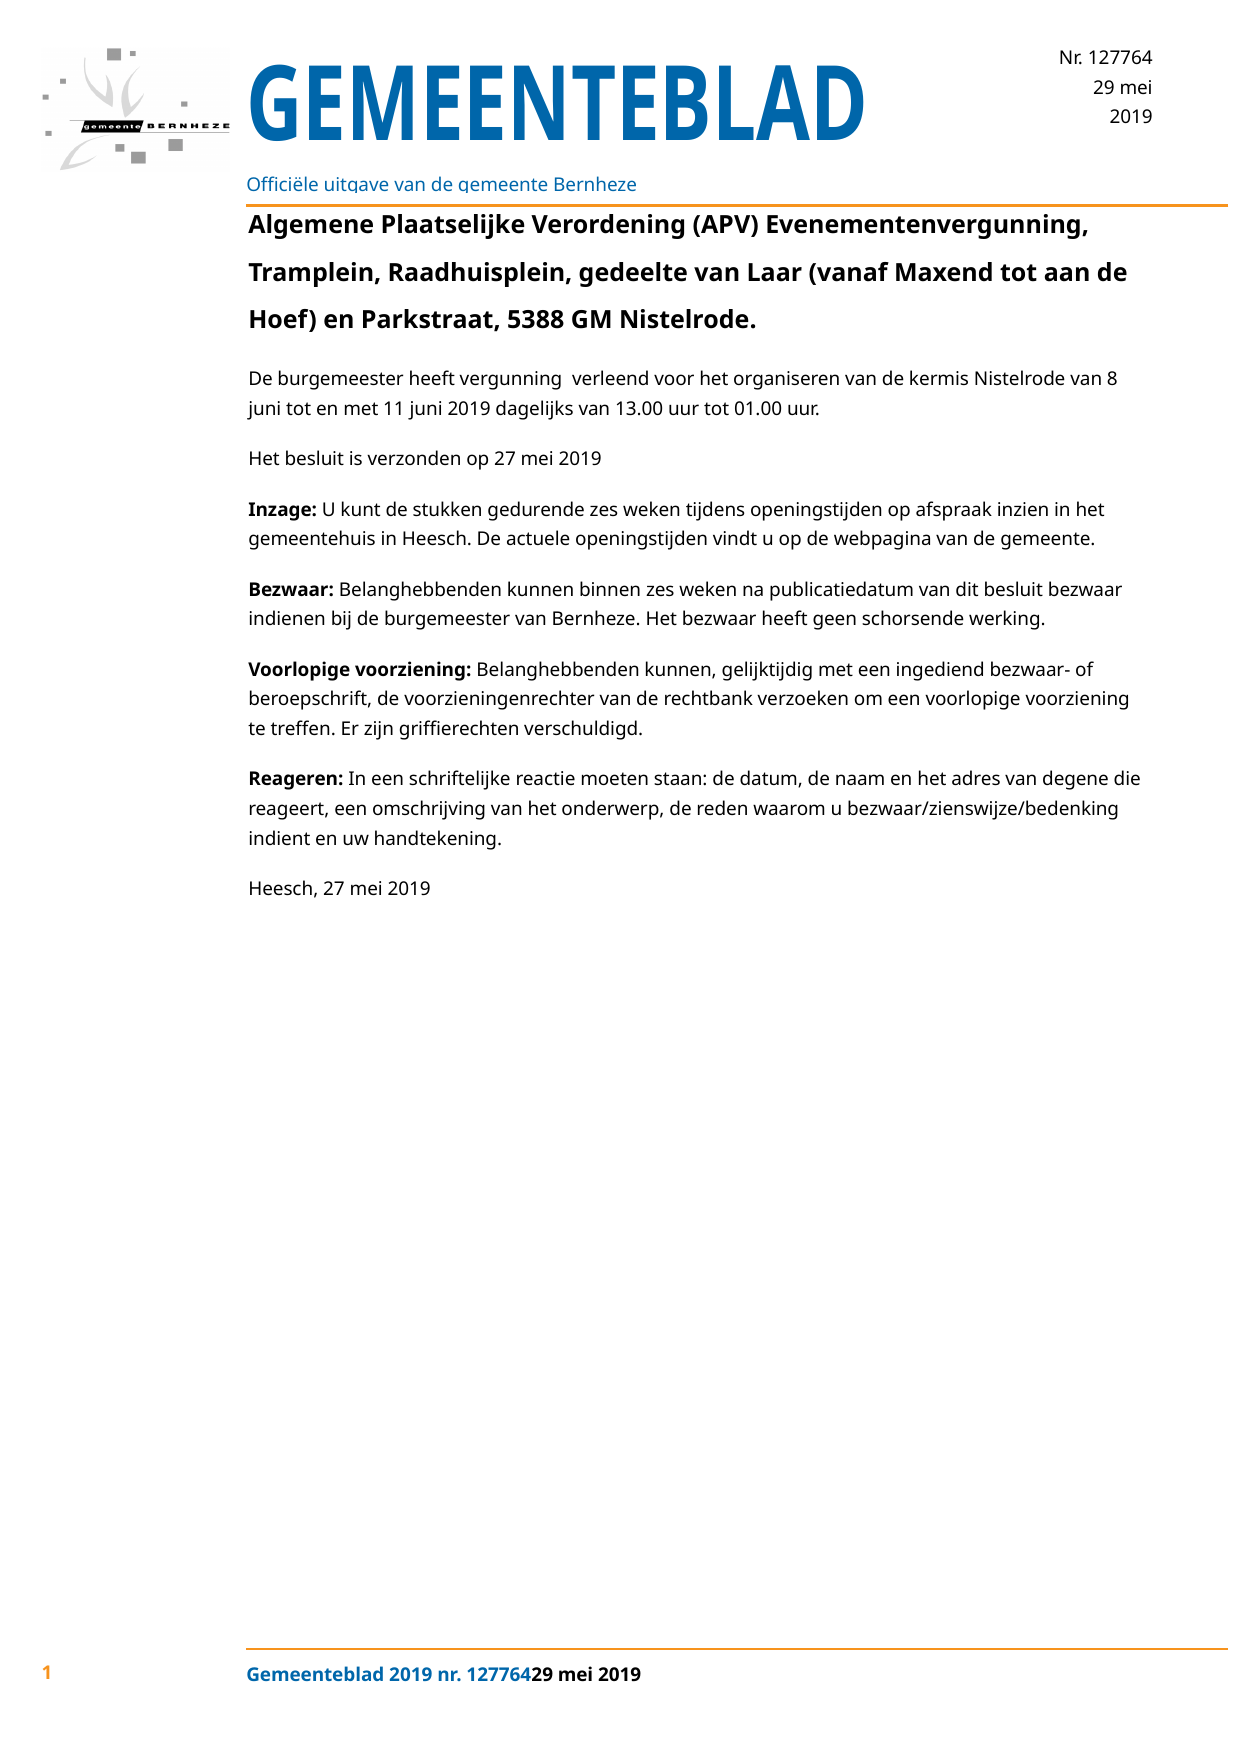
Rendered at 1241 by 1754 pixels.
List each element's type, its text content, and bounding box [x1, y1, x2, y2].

text Heesch, 27 mei 2019 [248, 875, 1152, 901]
text Inzage: U kunt de stukken gedurende zes weken tijdens openingstijden op afspraak inzien in het gemeentehuis in Heesch. De actuele openingstijden vindt u op de webpagina van de gemeente. [248, 496, 1152, 551]
text De burgemeester heeft vergunning verleend voor het organiseren van de kermis Nistelrode van 8 juni tot en met 11 juni 2019 dagelijks van 13.00 uur tot 01.00 uur. [248, 366, 1152, 421]
text Voorlopige voorziening: Belanghebbenden kunnen, gelijktijdig met een ingediend bezwaar- of beroepschrift, de voorzieningenrechter van de rechtbank verzoeken om een voorlopige voorziening te treffen. Er zijn griffierechten verschuldigd. [248, 656, 1152, 741]
text Het besluit is verzonden op 27 mei 2019 [248, 446, 1152, 471]
text Algemene Plaatselijke Verordening (APV) Evenementenvergunning, Tramplein, Raadhuisplein, gedeelte van Laar (vanaf Maxend tot aan de Hoef) en Parkstraat, 5388 GM Nistelrode. [248, 207, 1152, 336]
text Reageren: In een schriftelijke reactie moeten staan: de datum, de naam en het adres van degene die reageert, een omschrijving van het onderwerp, de reden waarom u bezwaar/zienswijze/bedenking indient en uw handtekening. [248, 766, 1152, 850]
picture [41, 47, 231, 172]
text Bezwaar: Belanghebbenden kunnen binnen zes weken na publicatiedatum van dit besluit bezwaar indienen bij de burgemeester van Bernheze. Het bezwaar heeft geen schorsende werking. [248, 576, 1152, 631]
